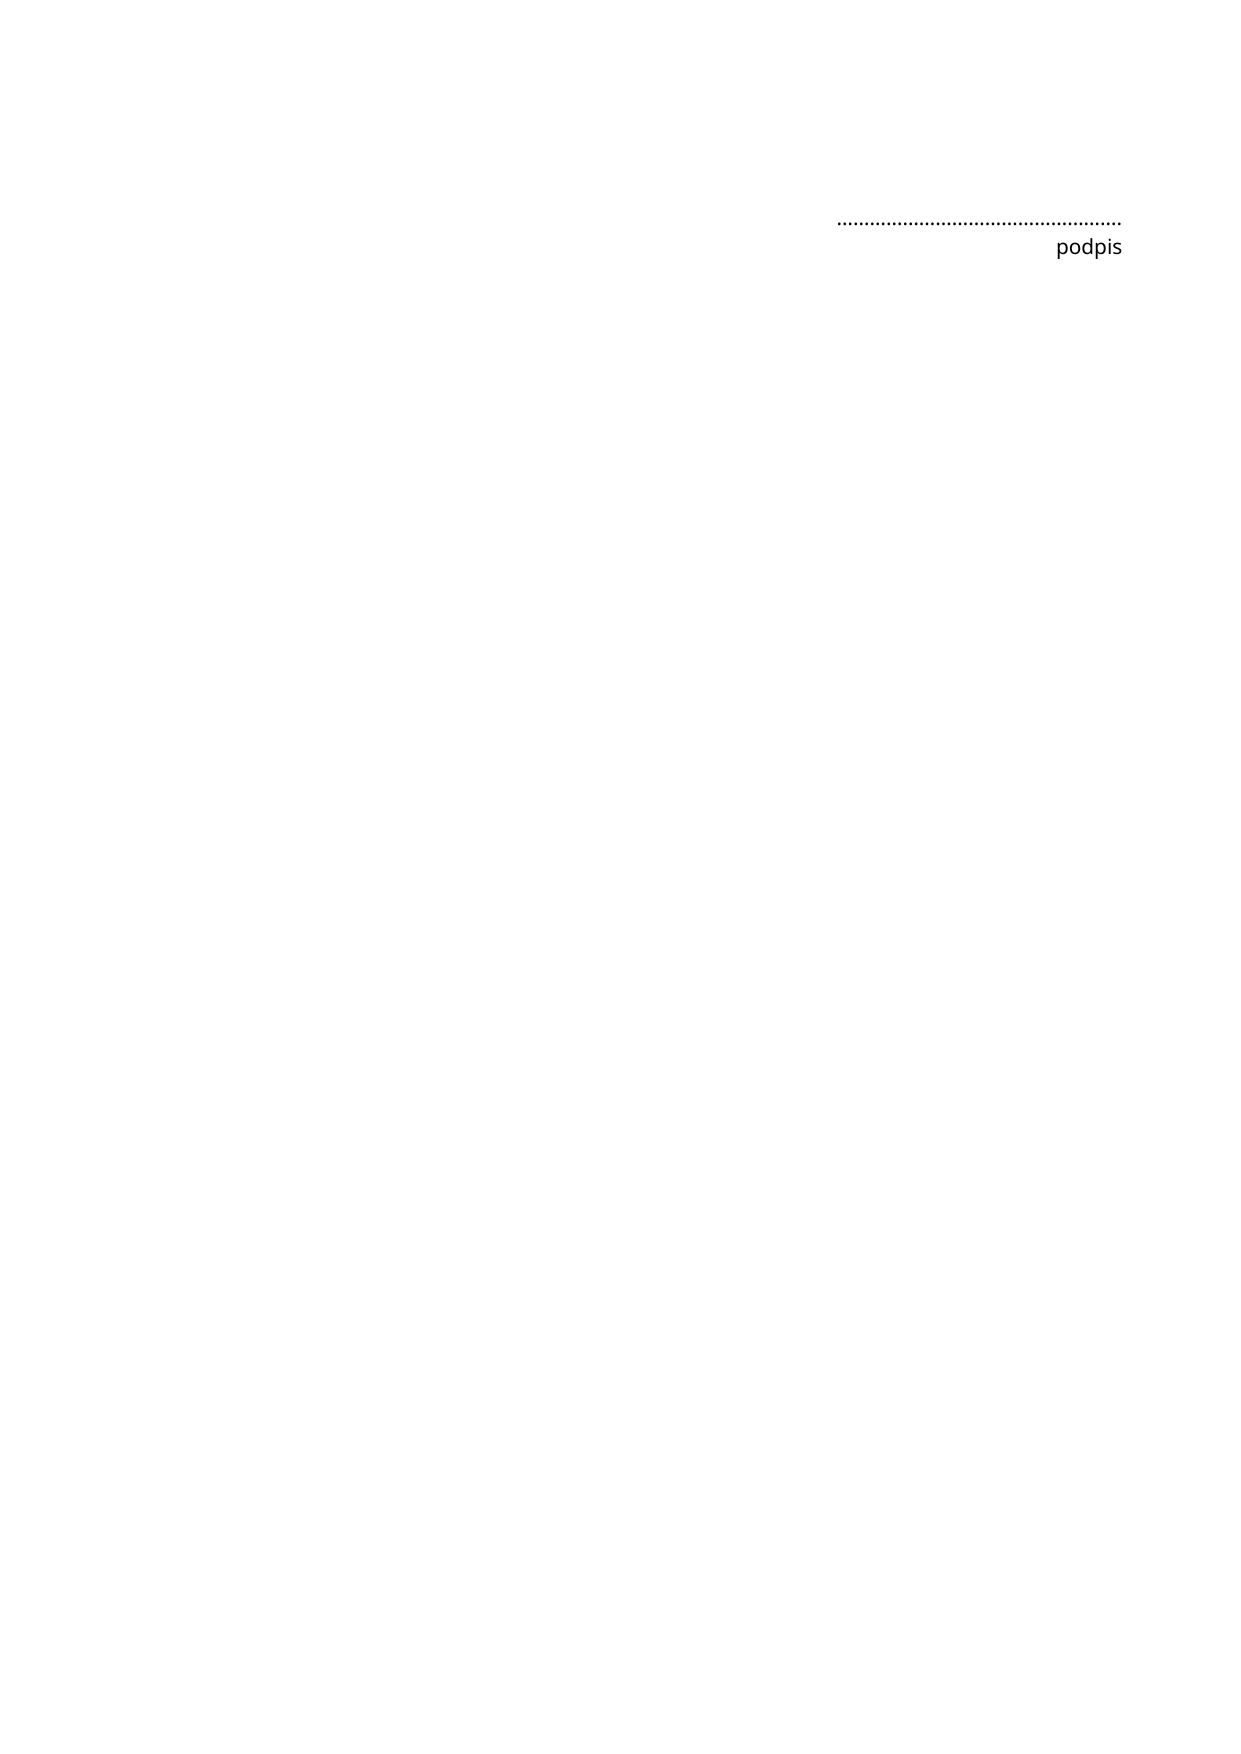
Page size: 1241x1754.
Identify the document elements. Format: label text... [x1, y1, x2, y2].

text podpis [118, 232, 1122, 260]
text ……………………………………………. [118, 203, 1122, 232]
